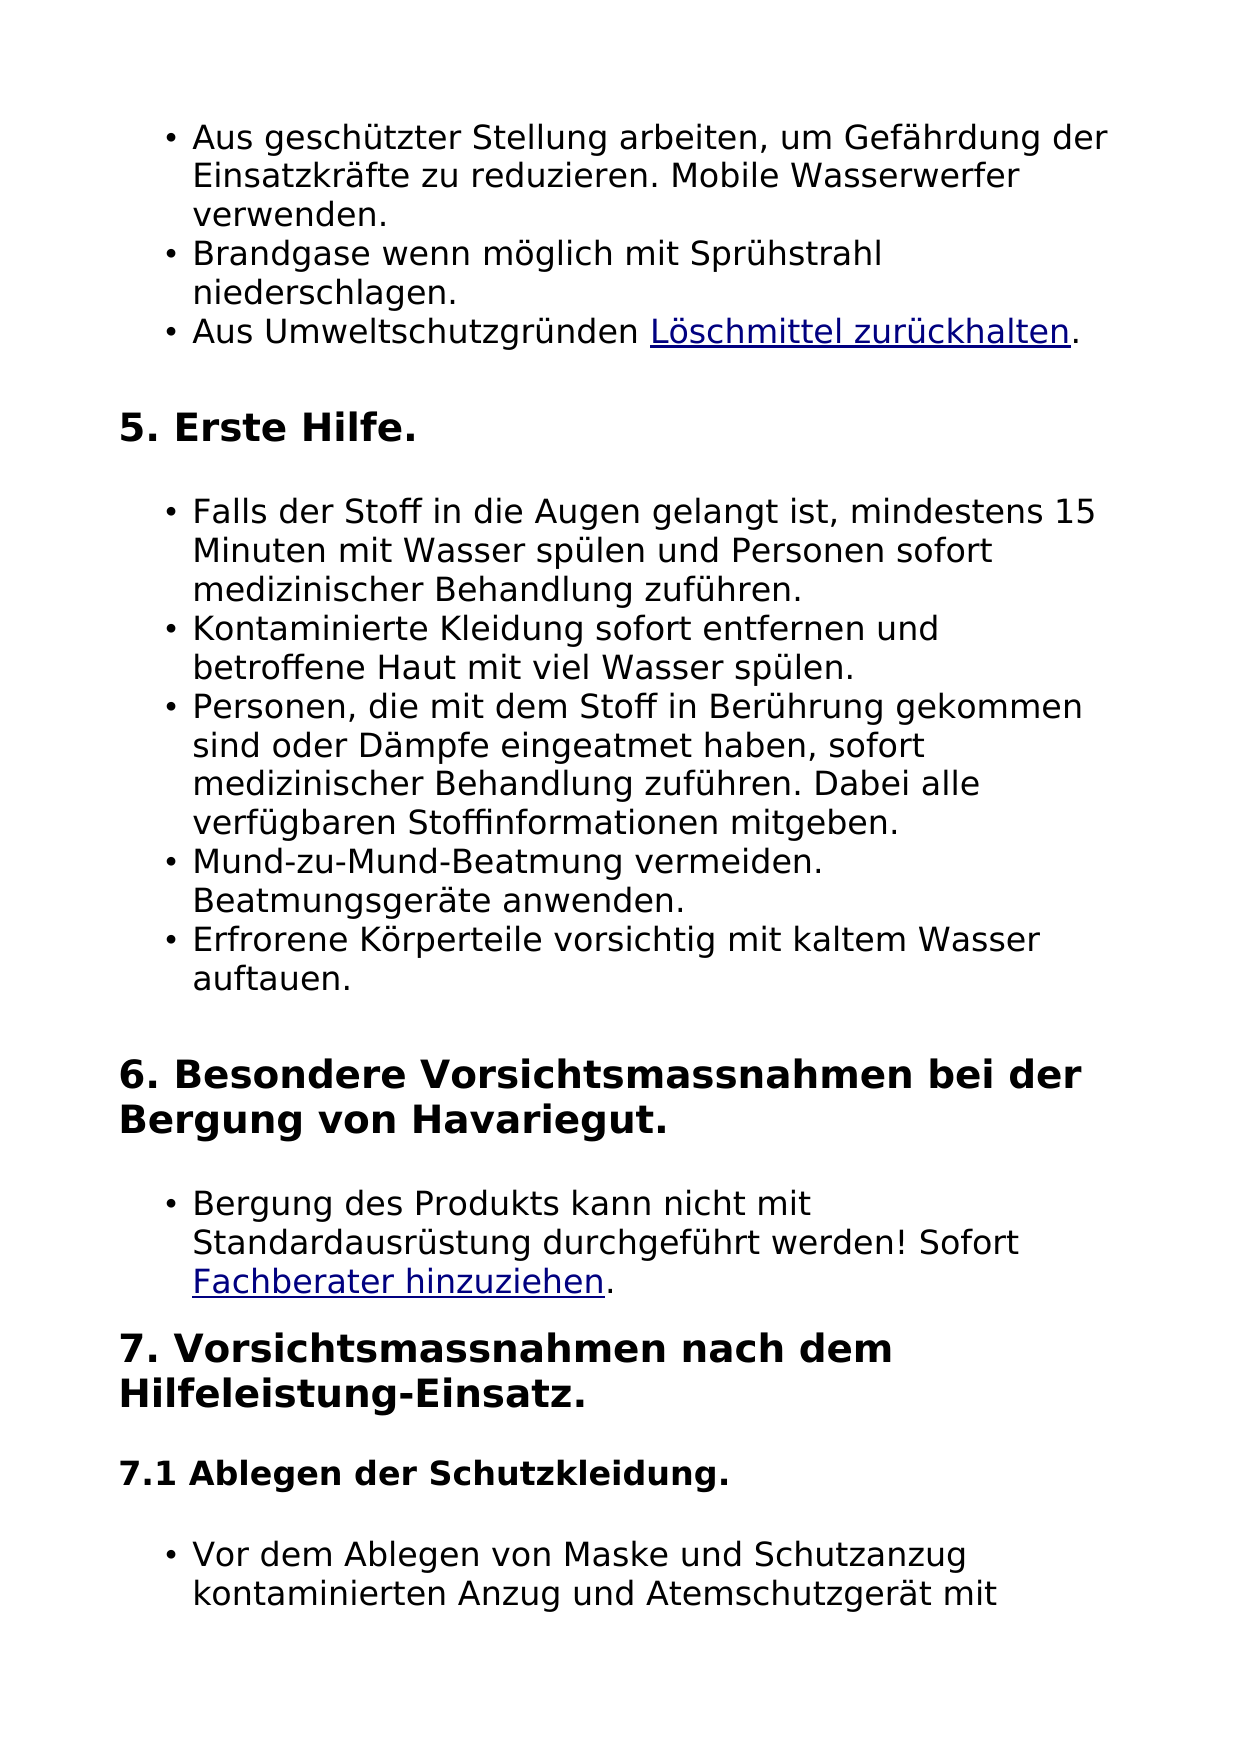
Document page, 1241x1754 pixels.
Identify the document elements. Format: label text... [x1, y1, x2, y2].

list Vor dem Ablegen von Maske und Schutzanzug kontaminierten Anzug und Atemschutzgerät mit [177, 1535, 1122, 1613]
list Kontaminierte Kleidung sofort entfernen und betroffene Haut mit viel Wasser spülen. [177, 609, 1122, 687]
subtitle 7.1 Ablegen der Schutzkleidung. [118, 1454, 1122, 1493]
list Falls der Stoff in die Augen gelangt ist, mindestens 15 Minuten mit Wasser spülen und Personen sofort medizinischer Behandlung zuführen. [177, 493, 1122, 609]
subtitle 7. Vorsichtsmassnahmen nach dem Hilfeleistung-Einsatz. [118, 1326, 1122, 1417]
list Brandgase wenn möglich mit Sprühstrahl niederschlagen. [177, 235, 1122, 312]
subtitle 5. Erste Hilfe. [118, 406, 1122, 451]
subtitle 6. Besondere Vorsichtsmassnahmen bei der Bergung von Havariegut. [118, 1052, 1122, 1143]
list Mund-zu-Mund-Beatmung vermeiden. Beatmungsgeräte anwenden. [177, 843, 1122, 920]
list Erfrorene Körperteile vorsichtig mit kaltem Wasser auftauen. [177, 920, 1122, 998]
list Aus Umweltschutzgründen Löschmittel zurückhalten. [177, 312, 1122, 351]
list Bergung des Produkts kann nicht mit Standardausrüstung durchgeführt werden! Sofort Fachberater hinzuziehen. [177, 1185, 1122, 1301]
list Aus geschützter Stellung arbeiten, um Gefährdung der Einsatzkräfte zu reduzieren. Mobile Wasserwerfer verwenden. [177, 118, 1122, 235]
list Personen, die mit dem Stoff in Berührung gekommen sind oder Dämpfe eingeatmet haben, sofort medizinischer Behandlung zuführen. Dabei alle verfügbaren Stoffinformationen mitgeben. [177, 687, 1122, 843]
